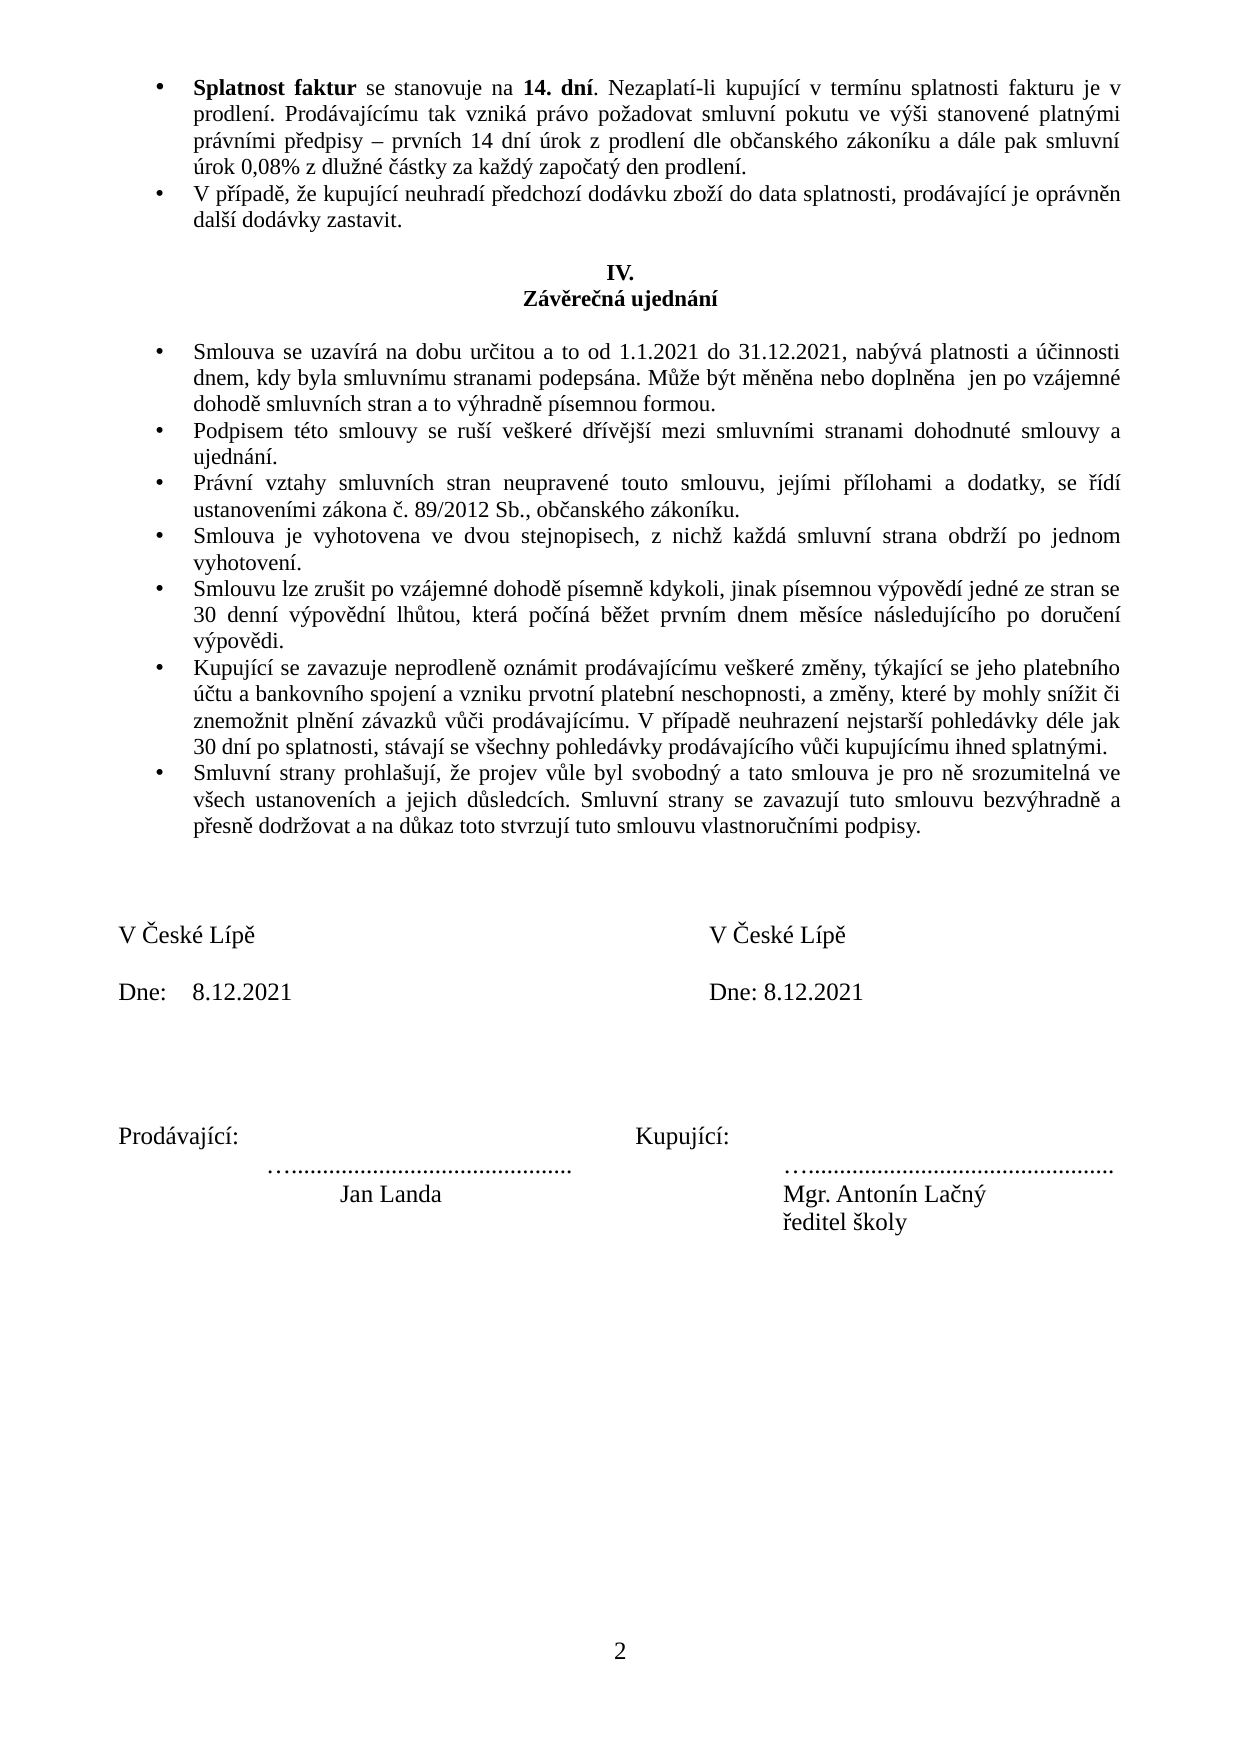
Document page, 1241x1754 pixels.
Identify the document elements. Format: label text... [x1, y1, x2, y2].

text ředitel školy [118, 1207, 1122, 1236]
text Dne: 8.12.2021 Dne: 8.12.2021 [118, 977, 1122, 1006]
text Prodávající: Kupující: [118, 1121, 1122, 1150]
text V České Lípě V České Lípě [118, 920, 1122, 949]
list Podpisem této smlouvy se ruší veškeré dřívější mezi smluvními stranami dohodnuté smlouvy a ujednání. [156, 417, 1122, 469]
list Smlouvu lze zrušit po vzájemné dohodě písemně kdykoli, jinak písemnou výpovědí jedné ze stran se 30 denní výpovědní lhůtou, která počíná běžet prvním dnem měsíce následujícího po doručení výpovědi. [156, 575, 1122, 654]
text IV. [118, 259, 1122, 285]
list Kupující se zavazuje neprodleně oznámit prodávajícímu veškeré změny, týkající se jeho platebního účtu a bankovního spojení a vzniku prvotní platební neschopnosti, a změny, které by mohly snížit či znemožnit plnění závazků vůči prodávajícímu. V případě neuhrazení nejstarší pohledávky déle jak 30 dní po splatnosti, stávají se všechny pohledávky prodávajícího vůči kupujícímu ihned splatnými. [156, 654, 1122, 759]
list V případě, že kupující neuhradí předchozí dodávku zboží do data splatnosti, prodávající je oprávněn další dodávky zastavit. [156, 179, 1122, 232]
list Právní vztahy smluvních stran neupravené touto smlouvu, jejími přílohami a dodatky, se řídí ustanoveními zákona č. 89/2012 Sb., občanského zákoníku. [156, 469, 1122, 522]
list Smluvní strany prohlašují, že projev vůle byl svobodný a tato smlouva je pro ně srozumitelná ve všech ustanoveních a jejich důsledcích. Smluvní strany se zavazují tuto smlouvu bezvýhradně a přesně dodržovat a na důkaz toto stvrzují tuto smlouvu vlastnoručními podpisy. [156, 759, 1122, 838]
list Splatnost faktur se stanovuje na 14. dní. Nezaplatí-li kupující v termínu splatnosti fakturu je v prodlení. Prodávajícímu tak vzniká právo požadovat smluvní pokutu ve výši stanovené platnými právními předpisy – prvních 14 dní úrok z prodlení dle občanského zákoníku a dále pak smluvní úrok 0,08% z dlužné částky za každý započatý den prodlení. [156, 74, 1122, 179]
text Jan Landa Mgr. Antonín Lačný [118, 1179, 1122, 1207]
list Smlouva se uzavírá na dobu určitou a to od 1.1.2021 do 31.12.2021, nabývá platnosti a účinnosti dnem, kdy byla smluvnímu stranami podepsána. Může být měněna nebo doplněna jen po vzájemné dohodě smluvních stran a to výhradně písemnou formou. [156, 338, 1122, 417]
text Závěrečná ujednání [118, 285, 1122, 311]
text …............................................. …................................................. [118, 1150, 1122, 1179]
list Smlouva je vyhotovena ve dvou stejnopisech, z nichž každá smluvní strana obdrží po jednom vyhotovení. [156, 522, 1122, 575]
